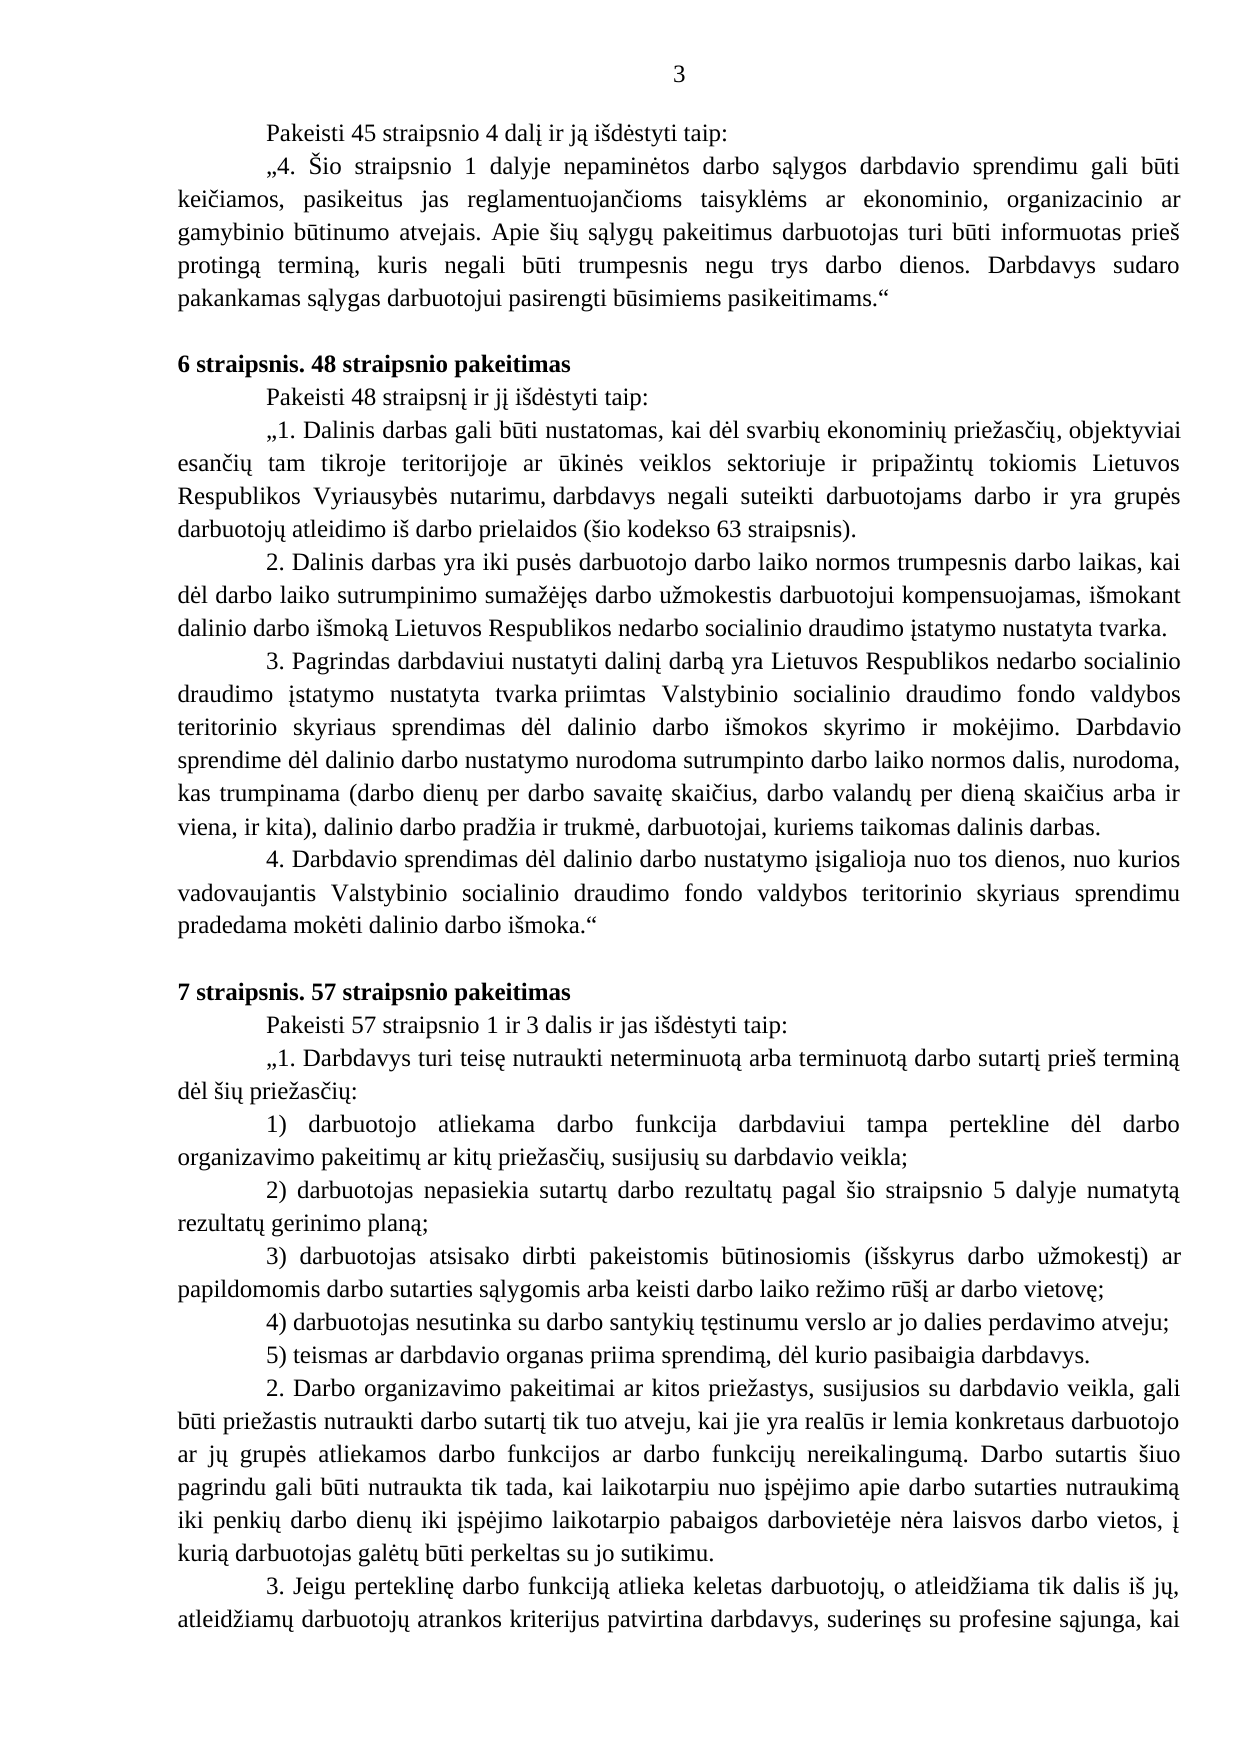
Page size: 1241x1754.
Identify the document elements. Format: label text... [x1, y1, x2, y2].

text 2. Darbo organizavimo pakeitimai ar kitos priežastys, susijusios su darbdavio veikla, gali būti priežastis nutraukti darbo sutartį tik tuo atveju, kai jie yra realūs ir lemia konkretaus darbuotojo ar jų grupės atliekamos darbo funkcijos ar darbo funkcijų nereikalingumą. Darbo sutartis šiuo pagrindu gali būti nutraukta tik tada, kai laikotarpiu nuo įspėjimo apie darbo sutarties nutraukimą iki penkių darbo dienų iki įspėjimo laikotarpio pabaigos darbovietėje nėra laisvos darbo vietos, į kurią darbuotojas galėtų būti perkeltas su jo sutikimu. [177, 1373, 1181, 1567]
text 3) darbuotojas atsisako dirbti pakeistomis būtinosiomis (išskyrus darbo užmokestį) ar papildomomis darbo sutarties sąlygomis arba keisti darbo laiko režimo rūšį ar darbo vietovę; [177, 1241, 1181, 1303]
text Pakeisti 48 straipsnį ir jį išdėstyti taip: [177, 382, 1181, 411]
text Pakeisti 57 straipsnio 1 ir 3 dalis ir jas išdėstyti taip: [177, 1010, 1181, 1038]
text 5) teismas ar darbdavio organas priima sprendimą, dėl kurio pasibaigia darbdavys. [177, 1340, 1181, 1369]
text „1. Darbdavys turi teisę nutraukti neterminuotą arba terminuotą darbo sutartį prieš terminą dėl šių priežasčių: [177, 1043, 1181, 1104]
text 4. Darbdavio sprendimas dėl dalinio darbo nustatymo įsigalioja nuo tos dienos, nuo kurios vadovaujantis Valstybinio socialinio draudimo fondo valdybos teritorinio skyriaus sprendimu pradedama mokėti dalinio darbo išmoka.“ [177, 844, 1181, 939]
text 2. Dalinis darbas yra iki pusės darbuotojo darbo laiko normos trumpesnis darbo laikas, kai dėl darbo laiko sutrumpinimo sumažėjęs darbo užmokestis darbuotojui kompensuojamas, išmokant dalinio darbo išmoką Lietuvos Respublikos nedarbo socialinio draudimo įstatymo nustatyta tvarka. [177, 547, 1181, 642]
text 6 straipsnis. 48 straipsnio pakeitimas [177, 349, 1181, 378]
text „4. Šio straipsnio 1 dalyje nepaminėtos darbo sąlygos darbdavio sprendimu gali būti keičiamos, pasikeitus jas reglamentuojančioms taisyklėms ar ekonominio, organizacinio ar gamybinio būtinumo atvejais. Apie šių sąlygų pakeitimus darbuotojas turi būti informuotas prieš protingą terminą, kuris negali būti trumpesnis negu trys darbo dienos. Darbdavys sudaro pakankamas sąlygas darbuotojui pasirengti būsimiems pasikeitimams.“ [177, 151, 1181, 312]
text „1. Dalinis darbas gali būti nustatomas, kai dėl svarbių ekonominių priežasčių, objektyviai esančių tam tikroje teritorijoje ar ūkinės veiklos sektoriuje ir pripažintų tokiomis Lietuvos Respublikos Vyriausybės nutarimu, darbdavys negali suteikti darbuotojams darbo ir yra grupės darbuotojų atleidimo iš darbo prielaidos (šio kodekso 63 straipsnis). [177, 415, 1181, 543]
text 4) darbuotojas nesutinka su darbo santykių tęstinumu verslo ar jo dalies perdavimo atveju; [177, 1307, 1181, 1336]
text 7 straipsnis. 57 straipsnio pakeitimas [177, 977, 1181, 1005]
text 3. Jeigu perteklinę darbo funkciją atlieka keletas darbuotojų, o atleidžiama tik dalis iš jų, atleidžiamų darbuotojų atrankos kriterijus patvirtina darbdavys, suderinęs su profesine sąjunga, kai [177, 1571, 1181, 1633]
text 2) darbuotojas nepasiekia sutartų darbo rezultatų pagal šio straipsnio 5 dalyje numatytą rezultatų gerinimo planą; [177, 1175, 1181, 1237]
text 3. Pagrindas darbdaviui nustatyti dalinį darbą yra Lietuvos Respublikos nedarbo socialinio draudimo įstatymo nustatyta tvarka priimtas Valstybinio socialinio draudimo fondo valdybos teritorinio skyriaus sprendimas dėl dalinio darbo išmokos skyrimo ir mokėjimo. Darbdavio sprendime dėl dalinio darbo nustatymo nurodoma sutrumpinto darbo laiko normos dalis, nurodoma, kas trumpinama (darbo dienų per darbo savaitę skaičius, darbo valandų per dieną skaičius arba ir viena, ir kita), dalinio darbo pradžia ir trukmė, darbuotojai, kuriems taikomas dalinis darbas. [177, 646, 1181, 840]
text 1) darbuotojo atliekama darbo funkcija darbdaviui tampa pertekline dėl darbo organizavimo pakeitimų ar kitų priežasčių, susijusių su darbdavio veikla; [177, 1109, 1181, 1171]
text Pakeisti 45 straipsnio 4 dalį ir ją išdėstyti taip: [177, 118, 1181, 147]
